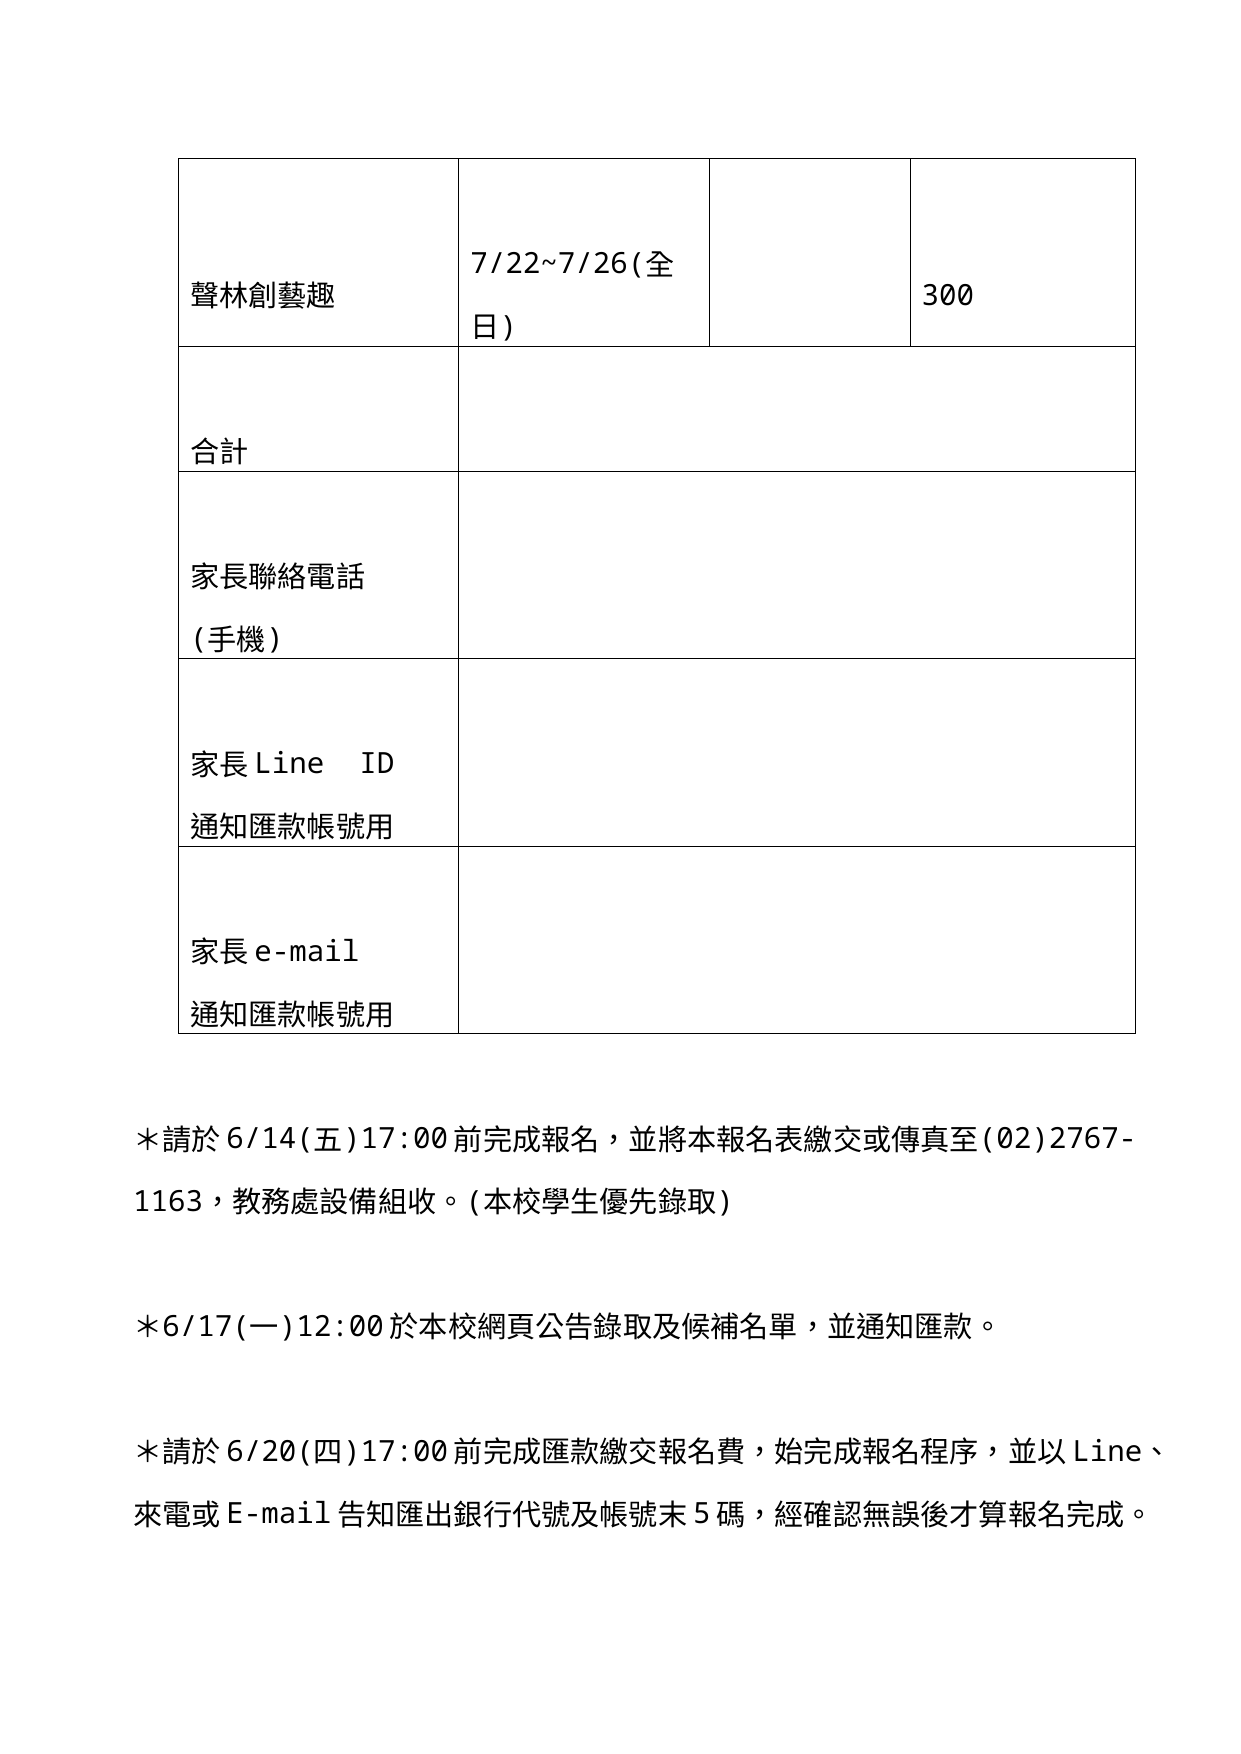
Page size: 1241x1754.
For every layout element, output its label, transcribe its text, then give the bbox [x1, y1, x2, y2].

table_cell [459, 847, 1135, 1033]
text ＊請於6/20(四)17:00前完成匯款繳交報名費，始完成報名程序，並以Line、來電或E-mail告知匯出銀行代號及帳號末5碼，經確認無誤後才算報名完成。 [133, 1408, 1181, 1533]
table_cell 合計 [179, 347, 458, 471]
table_cell 家長聯絡電話 (手機) [179, 472, 458, 658]
text ＊請於6/14(五)17:00前完成報名，並將本報名表繳交或傳真至(02)2767-1163，教務處設備組收。(本校學生優先錄取) [133, 1096, 1181, 1221]
table_cell 家長e-mail 通知匯款帳號用 [179, 847, 458, 1033]
table_cell [459, 472, 1135, 658]
text ＊6/17(一)12:00於本校網頁公告錄取及候補名單，並通知匯款。 [133, 1283, 1181, 1346]
table_cell 家長Line ID 通知匯款帳號用 [179, 659, 458, 846]
table_cell [710, 159, 910, 346]
table_cell [459, 347, 1135, 471]
table_cell 聲林創藝趣 [179, 159, 458, 346]
table_cell [459, 659, 1135, 846]
table_cell 300 [911, 159, 1135, 346]
table_cell 7/22~7/26(全日) [459, 159, 709, 346]
